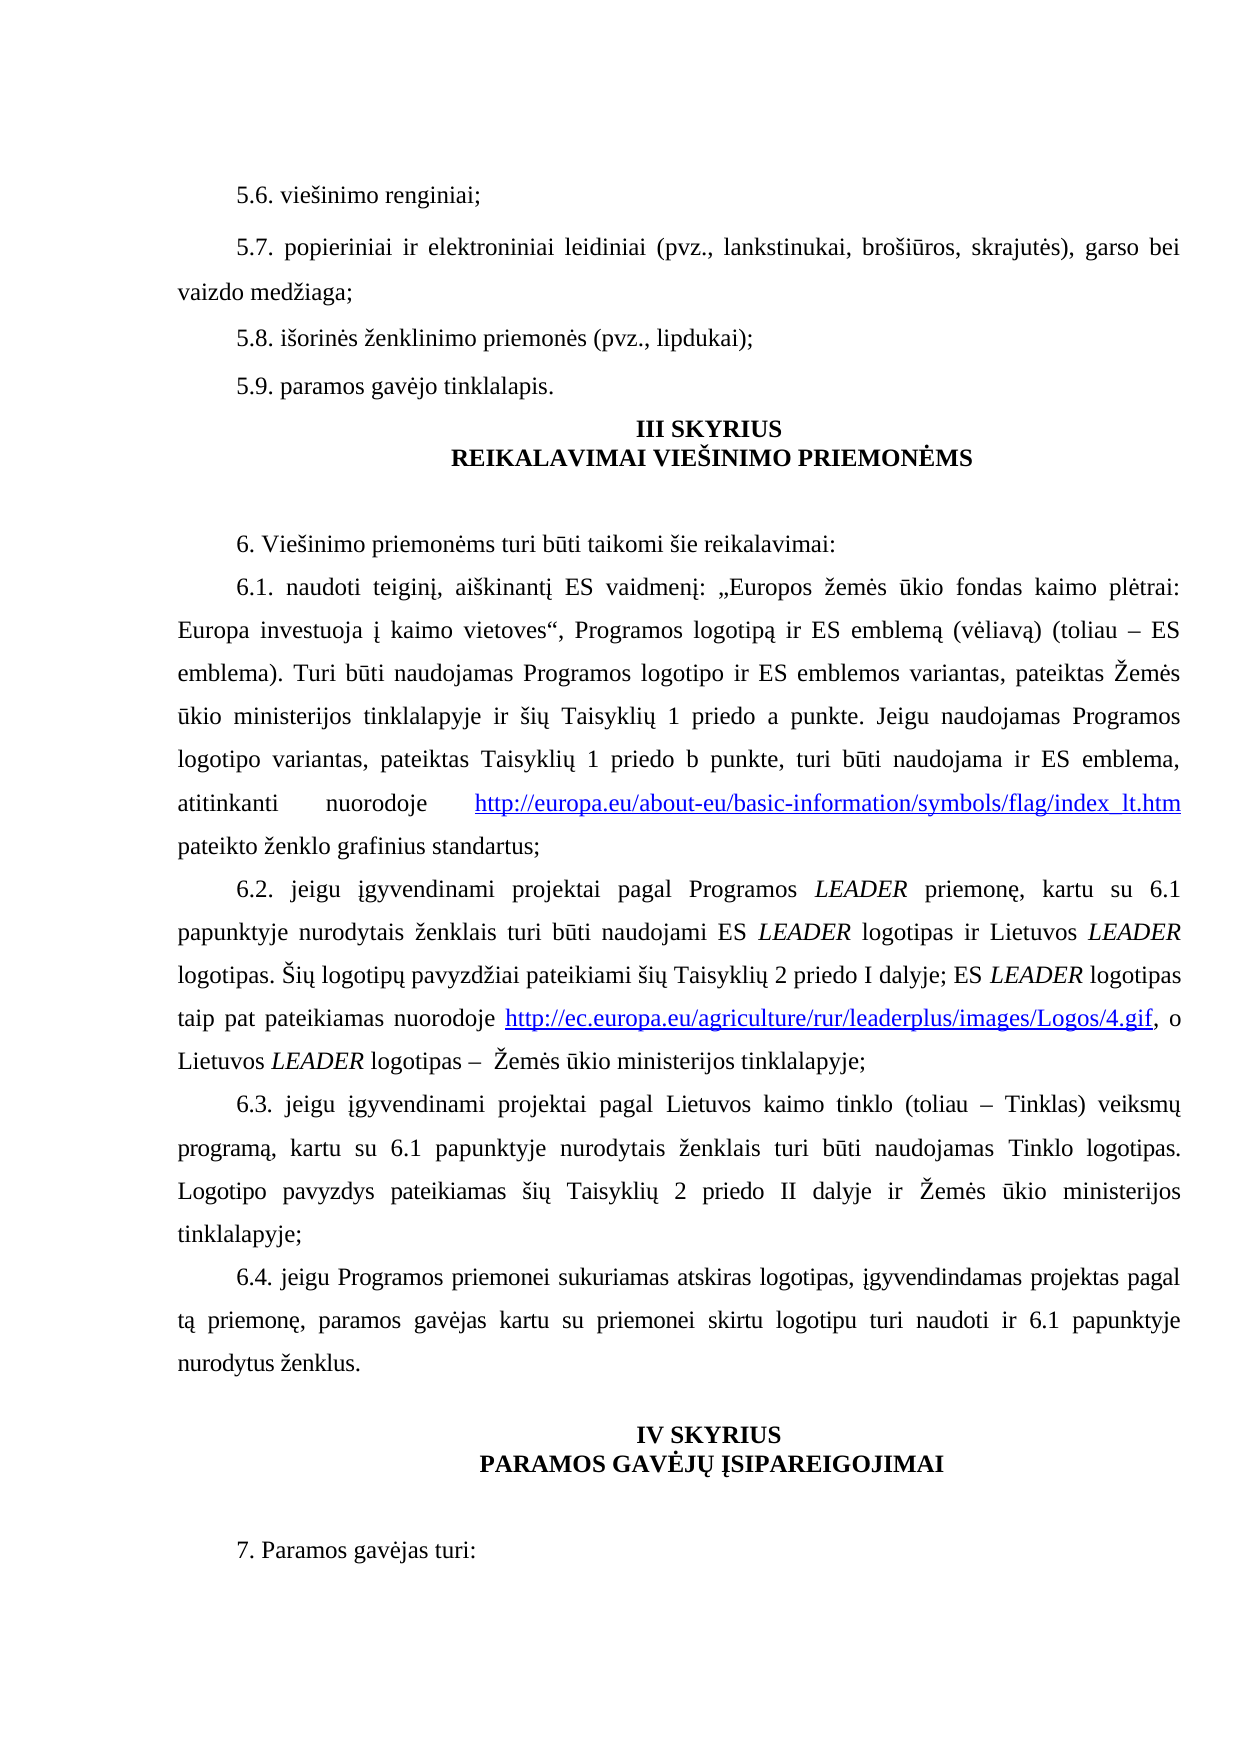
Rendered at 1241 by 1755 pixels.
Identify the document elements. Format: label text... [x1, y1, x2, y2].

text 5.8. išorinės ženklinimo priemonės (pvz., lipdukai); [177, 320, 1181, 354]
text 5.9. paramos gavėjo tinklalapis. [177, 371, 1181, 399]
text IV skyrius [177, 1420, 1181, 1449]
text 6.4. jeigu Programos priemonei sukuriamas atskiras logotipas, įgyvendindamas projektas pagal tą priemonę, paramos gavėjas kartu su priemonei skirtu logotipu turi naudoti ir 6.1 papunktyje nurodytus ženklus. [177, 1262, 1181, 1377]
text 6.1. naudoti teiginį, aiškinantį ES vaidmenį: „Europos žemės ūkio fondas kaimo plėtrai: Europa investuoja į kaimo vietoves“, Programos logotipą ir ES emblemą (vėliavą) (toliau – ES emblema). Turi būti naudojamas Programos logotipo ir ES emblemos variantas, pateiktas Žemės ūkio ministerijos tinklalapyje ir šių Taisyklių 1 priedo a punkte. Jeigu naudojamas Programos logotipo variantas, pateiktas Taisyklių 1 priedo b punkte, turi būti naudojama ir ES emblema, atitinkanti nuorodoje http://europa.eu/about-eu/basic-information/symbols/flag/index_lt.htm pateikto ženklo grafinius standartus; [177, 572, 1181, 859]
text III SKYRIUS [177, 414, 1181, 443]
text 7. Paramos gavėjas turi: [177, 1535, 1181, 1564]
text PARAMOS GAVĖJŲ ĮSIPAREIGOJIMAI [177, 1449, 1181, 1478]
text 6. Viešinimo priemonėms turi būti taikomi šie reikalavimai: [177, 529, 1181, 558]
text 5.7. popieriniai ir elektroniniai leidiniai (pvz., lankstinukai, brošiūros, skrajutės), garso bei vaizdo medžiaga; [177, 228, 1181, 305]
text 6.3. jeigu įgyvendinami projektai pagal Lietuvos kaimo tinklo (toliau – Tinklas) veiksmų programą, kartu su 6.1 papunktyje nurodytais ženklais turi būti naudojamas Tinklo logotipas. Logotipo pavyzdys pateikiamas šių Taisyklių 2 priedo II dalyje ir Žemės ūkio ministerijos tinklalapyje; [177, 1089, 1181, 1248]
text 5.6. viešinimo renginiai; [177, 177, 1181, 211]
text REIKALAVIMAI VIEŠINIMO PRIEMONĖMS [177, 443, 1181, 471]
text 6.2. jeigu įgyvendinami projektai pagal Programos LEADER priemonę, kartu su 6.1 papunktyje nurodytais ženklais turi būti naudojami ES LEADER logotipas ir Lietuvos LEADER logotipas. Šių logotipų pavyzdžiai pateikiami šių Taisyklių 2 priedo I dalyje; ES LEADER logotipas taip pat pateikiamas nuorodoje http://ec.europa.eu/agriculture/rur/leaderplus/images/Logos/4.gif, o Lietuvos LEADER logotipas – Žemės ūkio ministerijos tinklalapyje; [177, 874, 1181, 1075]
